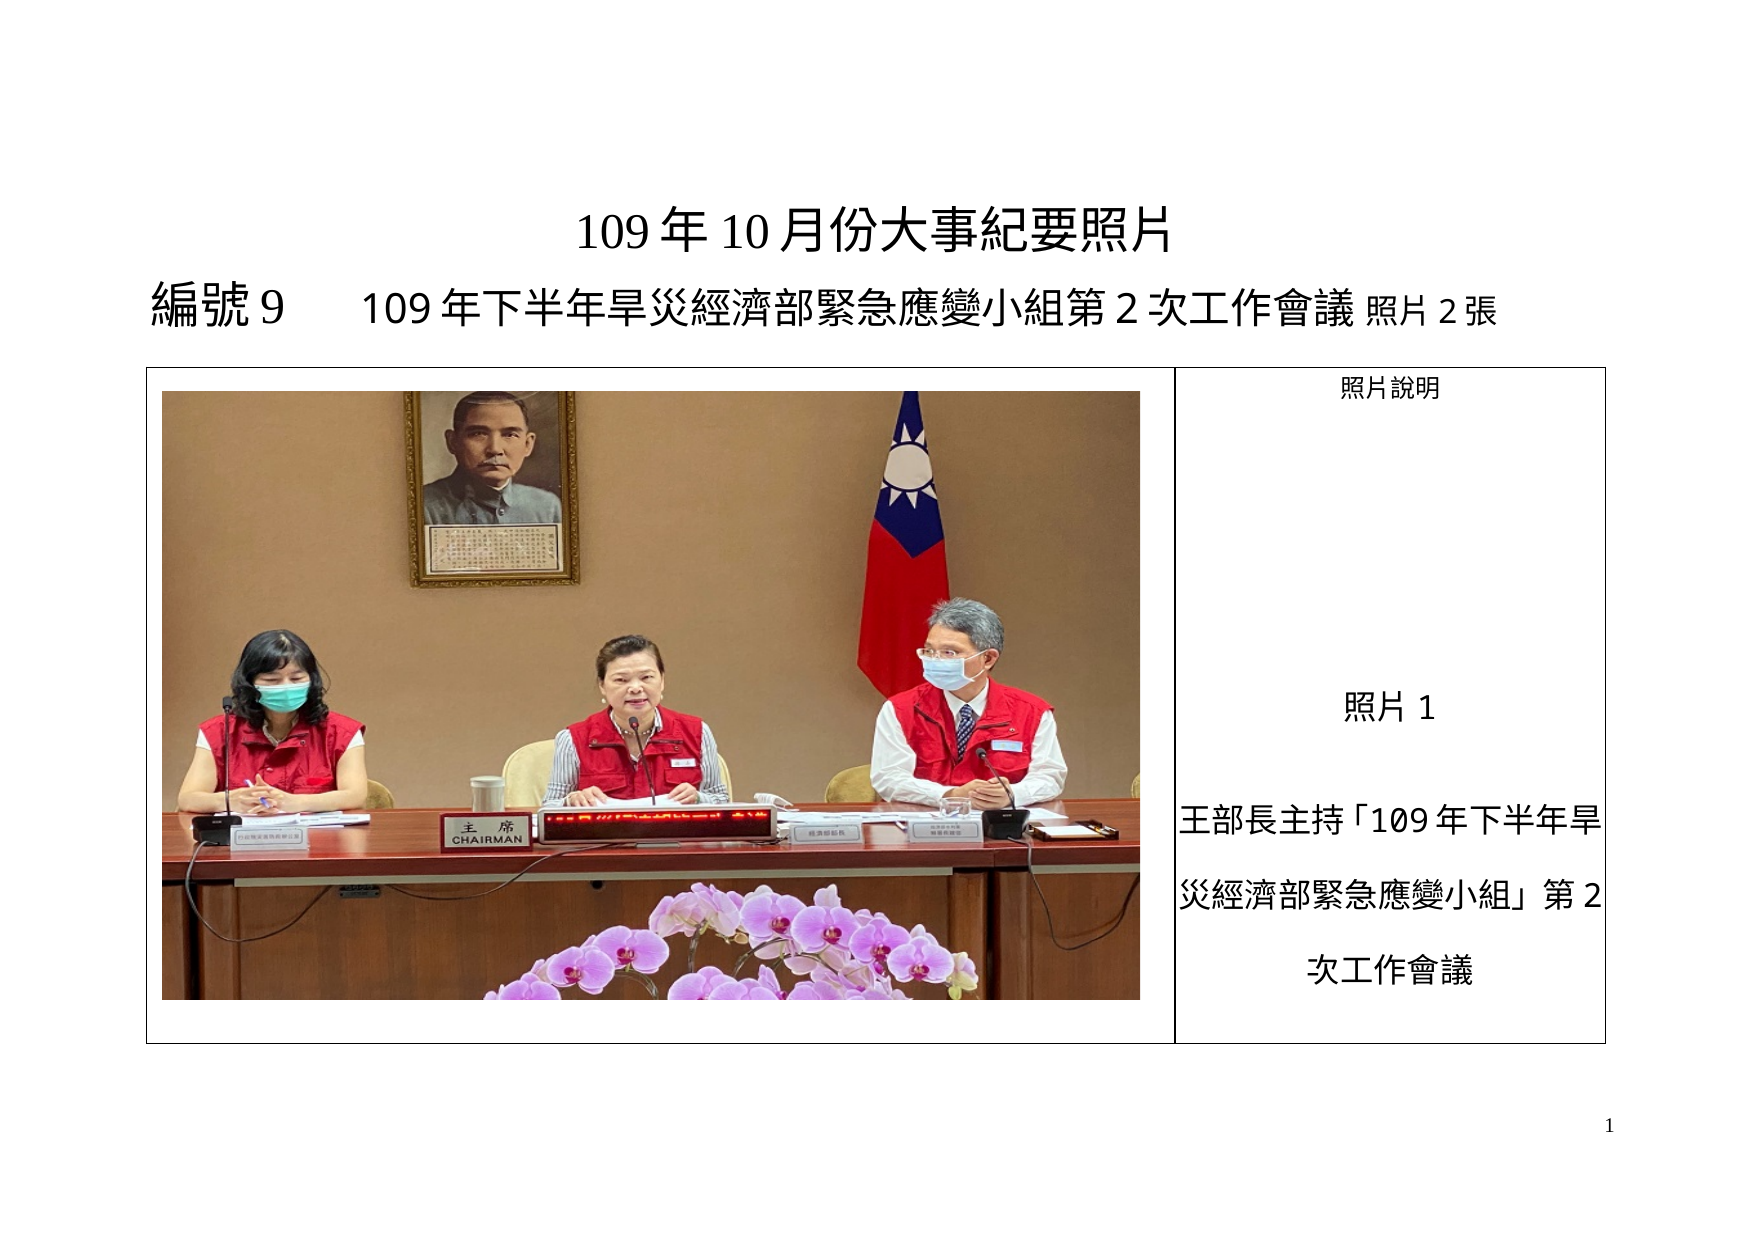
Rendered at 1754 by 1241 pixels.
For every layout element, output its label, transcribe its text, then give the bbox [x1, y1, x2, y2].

text 編號9 109年下半年旱災經濟部緊急應變小組第2次工作會議 照片2張 [150, 264, 1604, 339]
picture [162, 391, 1141, 1000]
table_header 照片說明 照片1 王部長主持「109年下半年旱災經濟部緊急應變小組」第2次工作會議 [1176, 368, 1605, 1043]
table_header [147, 368, 1174, 1043]
text 109年10月份大事紀要照片 [150, 189, 1604, 264]
